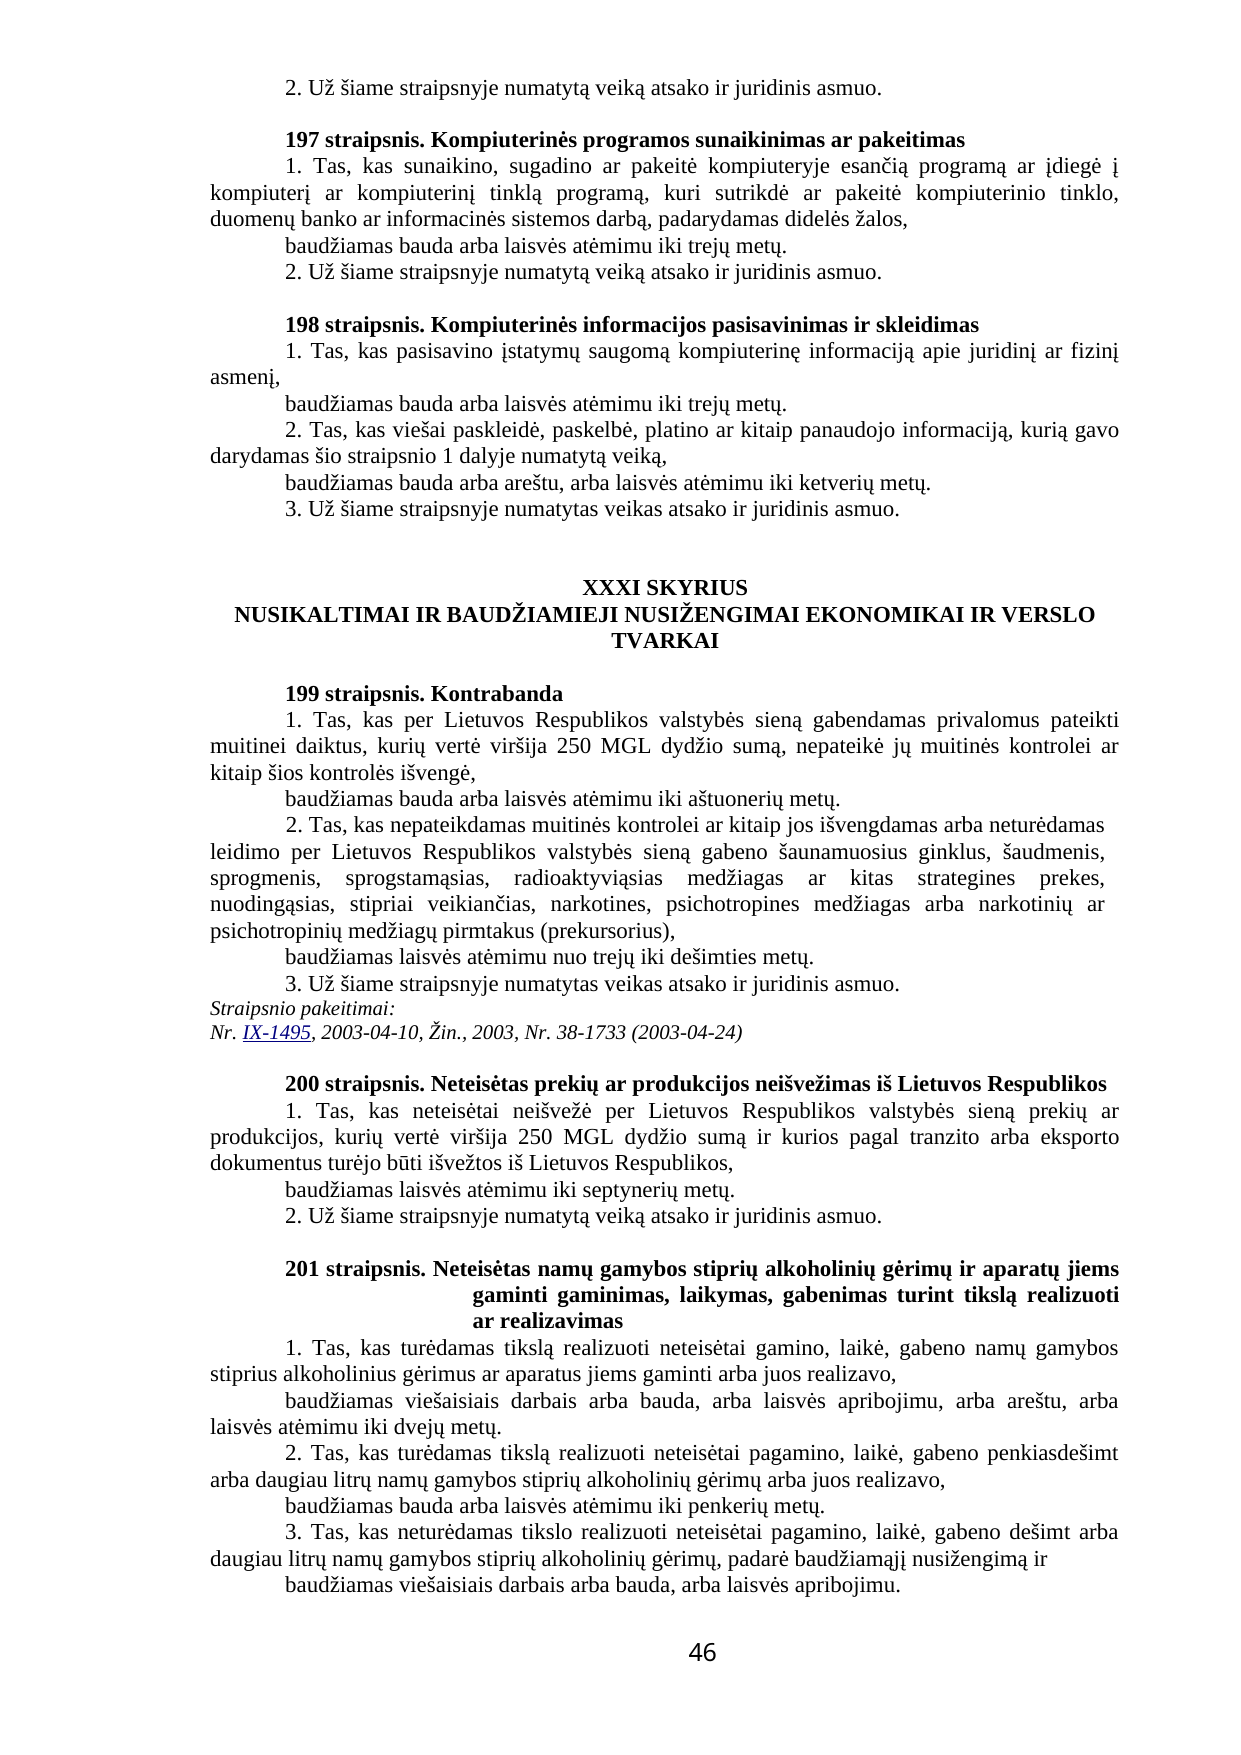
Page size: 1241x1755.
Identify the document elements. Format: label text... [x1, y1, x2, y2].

text 1. Tas, kas sunaikino, sugadino ar pakeitė kompiuteryje esančią programą ar įdiegė į kompiuterį ar kompiuterinį tinklą programą, kuri sutrikdė ar pakeitė kompiuterinio tinklo, duomenų banko ar informacinės sistemos darbą, padarydamas didelės žalos, [210, 153, 1120, 232]
text baudžiamas bauda arba laisvės atėmimu iki trejų metų. [210, 232, 1120, 258]
text 2. Tas, kas turėdamas tikslą realizuoti neteisėtai pagamino, laikė, gabeno penkiasdešimt arba daugiau litrų namų gamybos stiprių alkoholinių gėrimų arba juos realizavo, [210, 1439, 1120, 1492]
text 3. Už šiame straipsnyje numatytas veikas atsako ir juridinis asmuo. [210, 495, 1120, 522]
text 1. Tas, kas turėdamas tikslą realizuoti neteisėtai gamino, laikė, gabeno namų gamybos stiprius alkoholinius gėrimus ar aparatus jiems gaminti arba juos realizavo, [210, 1334, 1120, 1387]
text 2. Už šiame straipsnyje numatytą veiką atsako ir juridinis asmuo. [210, 73, 1120, 100]
text 1. Tas, kas per Lietuvos Respublikos valstybės sieną gabendamas privalomus pateikti muitinei daiktus, kurių vertė viršija 250 MGL dydžio sumą, nepateikė jų muitinės kontrolei ar kitaip šios kontrolės išvengė, [210, 706, 1120, 785]
text XXXI SKYRIUS [210, 574, 1120, 601]
text 2. Tas, kas nepateikdamas muitinės kontrolei ar kitaip jos išvengdamas arba neturėdamas leidimo per Lietuvos Respublikos valstybės sieną gabeno šaunamuosius ginklus, šaudmenis, sprogmenis, sprogstamąsias, radioaktyviąsias medžiagas ar kitas strategines prekes, nuodingąsias, stipriai veikiančias, narkotines, psichotropines medžiagas arba narkotinių ar psichotropinių medžiagų pirmtakus (prekursorius), [210, 811, 1106, 943]
text 200 straipsnis. Neteisėtas prekių ar produkcijos neišvežimas iš Lietuvos Respublikos [285, 1070, 1120, 1097]
text baudžiamas laisvės atėmimu iki septynerių metų. [210, 1176, 1120, 1202]
text baudžiamas viešaisiais darbais arba bauda, arba laisvės apribojimu, arba areštu, arba laisvės atėmimu iki dvejų metų. [210, 1387, 1120, 1439]
text 2. Už šiame straipsnyje numatytą veiką atsako ir juridinis asmuo. [210, 258, 1120, 284]
text Nr. IX-1495, 2003-04-10, Žin., 2003, Nr. 38-1733 (2003-04-24) [210, 1020, 1120, 1044]
text NUSIKALTIMAI IR BAUDŽIAMIEJI NUSIŽENGIMAI EKONOMIKAI IR VERSLO TVARKAI [210, 601, 1120, 653]
text 2. Už šiame straipsnyje numatytą veiką atsako ir juridinis asmuo. [210, 1202, 1120, 1228]
text 2. Tas, kas viešai paskleidė, paskelbė, platino ar kitaip panaudojo informaciją, kurią gavo darydamas šio straipsnio 1 dalyje numatytą veiką, [210, 416, 1120, 469]
text 3. Tas, kas neturėdamas tikslo realizuoti neteisėtai pagamino, laikė, gabeno dešimt arba daugiau litrų namų gamybos stiprių alkoholinių gėrimų, padarė baudžiamąjį nusižengimą ir [210, 1518, 1120, 1571]
text Straipsnio pakeitimai: [210, 996, 1120, 1020]
text baudžiamas bauda arba laisvės atėmimu iki trejų metų. [210, 390, 1120, 416]
text 201 straipsnis. Neteisėtas namų gamybos stiprių alkoholinių gėrimų ir aparatų jiems gaminti gaminimas, laikymas, gabenimas turint tikslą realizuoti ar realizavimas [285, 1255, 1120, 1334]
text baudžiamas bauda arba areštu, arba laisvės atėmimu iki ketverių metų. [210, 469, 1120, 495]
text baudžiamas laisvės atėmimu nuo trejų iki dešimties metų. [210, 943, 1120, 969]
text 198 straipsnis. Kompiuterinės informacijos pasisavinimas ir skleidimas [210, 311, 1120, 337]
text 1. Tas, kas pasisavino įstatymų saugomą kompiuterinę informaciją apie juridinį ar fizinį asmenį, [210, 337, 1120, 390]
text baudžiamas bauda arba laisvės atėmimu iki penkerių metų. [210, 1492, 1120, 1518]
text baudžiamas bauda arba laisvės atėmimu iki aštuonerių metų. [210, 785, 1120, 811]
text 1. Tas, kas neteisėtai neišvežė per Lietuvos Respublikos valstybės sieną prekių ar produkcijos, kurių vertė viršija 250 MGL dydžio sumą ir kurios pagal tranzito arba eksporto dokumentus turėjo būti išvežtos iš Lietuvos Respublikos, [210, 1097, 1120, 1176]
text 3. Už šiame straipsnyje numatytas veikas atsako ir juridinis asmuo. [210, 969, 1120, 996]
text 197 straipsnis. Kompiuterinės programos sunaikinimas ar pakeitimas [285, 126, 1120, 153]
text baudžiamas viešaisiais darbais arba bauda, arba laisvės apribojimu. [210, 1571, 1120, 1597]
text 199 straipsnis. Kontrabanda [210, 680, 1120, 706]
